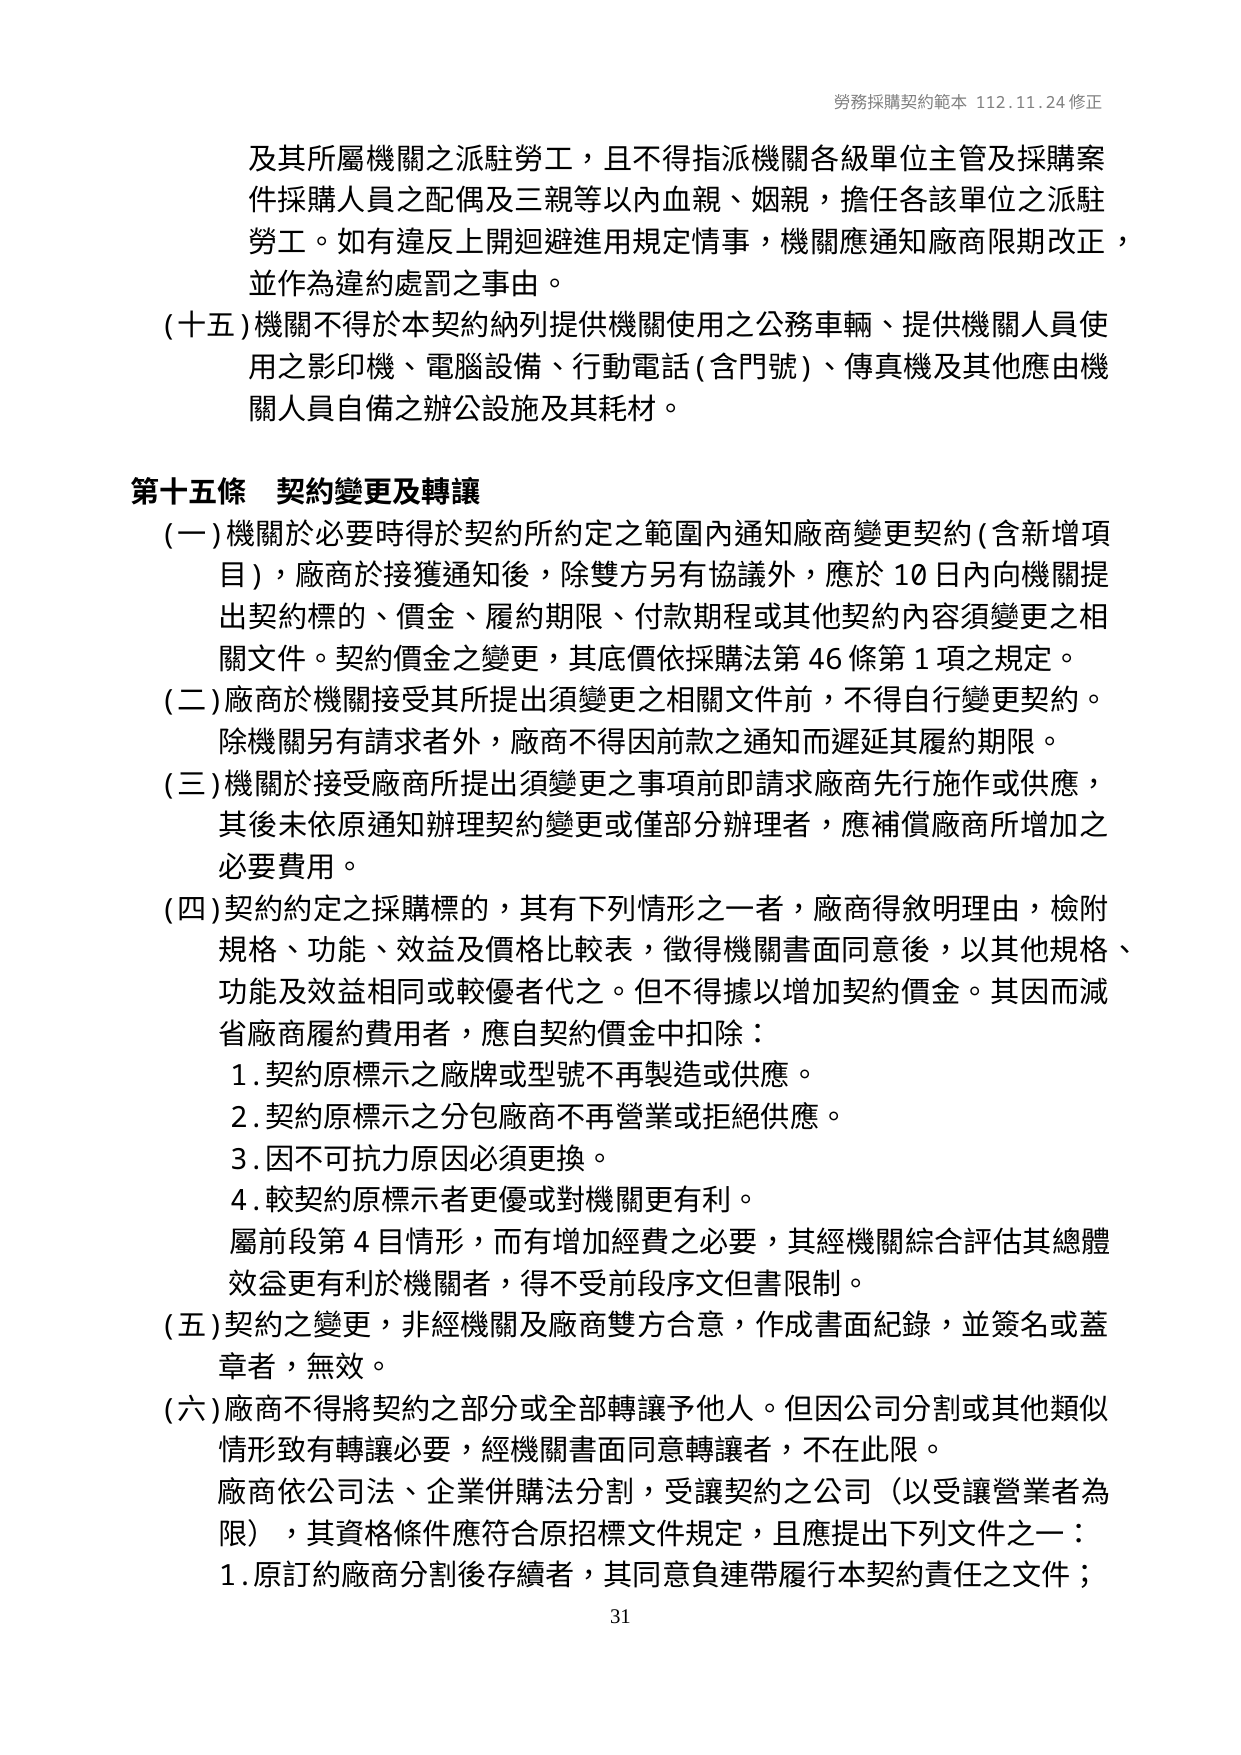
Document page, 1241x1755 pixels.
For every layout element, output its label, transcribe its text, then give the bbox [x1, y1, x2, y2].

text (三)機關於接受廠商所提出須變更之事項前即請求廠商先行施作或供應，其後未依原通知辦理契約變更或僅部分辦理者，應補償廠商所增加之必要費用。 [159, 761, 1110, 886]
text (一)機關於必要時得於契約所約定之範圍內通知廠商變更契約(含新增項目)，廠商於接獲通知後，除雙方另有協議外，應於10日內向機關提出契約標的、價金、履約期限、付款期程或其他契約內容須變更之相關文件。契約價金之變更，其底價依採購法第46條第1項之規定。 [159, 511, 1110, 677]
text 廠商依公司法、企業併購法分割，受讓契約之公司（以受讓營業者為限），其資格條件應符合原招標文件規定，且應提出下列文件之一： [217, 1469, 1110, 1552]
text 1.契約原標示之廠牌或型號不再製造或供應。 [230, 1052, 1110, 1094]
text 第十五條 契約變更及轉讓 [130, 469, 1110, 511]
text 1.原訂約廠商分割後存續者，其同意負連帶履行本契約責任之文件； [218, 1552, 1110, 1594]
text 3.廠商不得指派機關首長之配偶及三親等以內血親、姻親，擔任機關及其所屬機關之派駐勞工，且不得指派機關各級單位主管及採購案件採購人員之配偶及三親等以內血親、姻親，擔任各該單位之派駐勞工。如有違反上開迴避進用規定情事，機關應通知廠商限期改正，並作為違約處罰之事由。 [218, 136, 1108, 302]
text (十五)機關不得於本契約納列提供機關使用之公務車輛、提供機關人員使用之影印機、電腦設備、行動電話(含門號)、傳真機及其他應由機關人員自備之辦公設施及其耗材。 [159, 302, 1110, 427]
text (五)契約之變更，非經機關及廠商雙方合意，作成書面紀錄，並簽名或蓋章者，無效。 [159, 1302, 1110, 1386]
text (四)契約約定之採購標的，其有下列情形之一者，廠商得敘明理由，檢附規格、功能、效益及價格比較表，徵得機關書面同意後，以其他規格、功能及效益相同或較優者代之。但不得據以增加契約價金。其因而減省廠商履約費用者，應自契約價金中扣除： [159, 886, 1110, 1052]
text (六)廠商不得將契約之部分或全部轉讓予他人。但因公司分割或其他類似情形致有轉讓必要，經機關書面同意轉讓者，不在此限。 [159, 1386, 1110, 1469]
text 屬前段第4目情形，而有增加經費之必要，其經機關綜合評估其總體效益更有利於機關者，得不受前段序文但書限制。 [229, 1219, 1110, 1302]
text 3.因不可抗力原因必須更換。 [230, 1136, 1110, 1177]
text 2.契約原標示之分包廠商不再營業或拒絕供應。 [230, 1094, 1110, 1136]
text 4.較契約原標示者更優或對機關更有利。 [230, 1177, 1110, 1219]
text (二)廠商於機關接受其所提出須變更之相關文件前，不得自行變更契約。除機關另有請求者外，廠商不得因前款之通知而遲延其履約期限。 [159, 677, 1110, 761]
